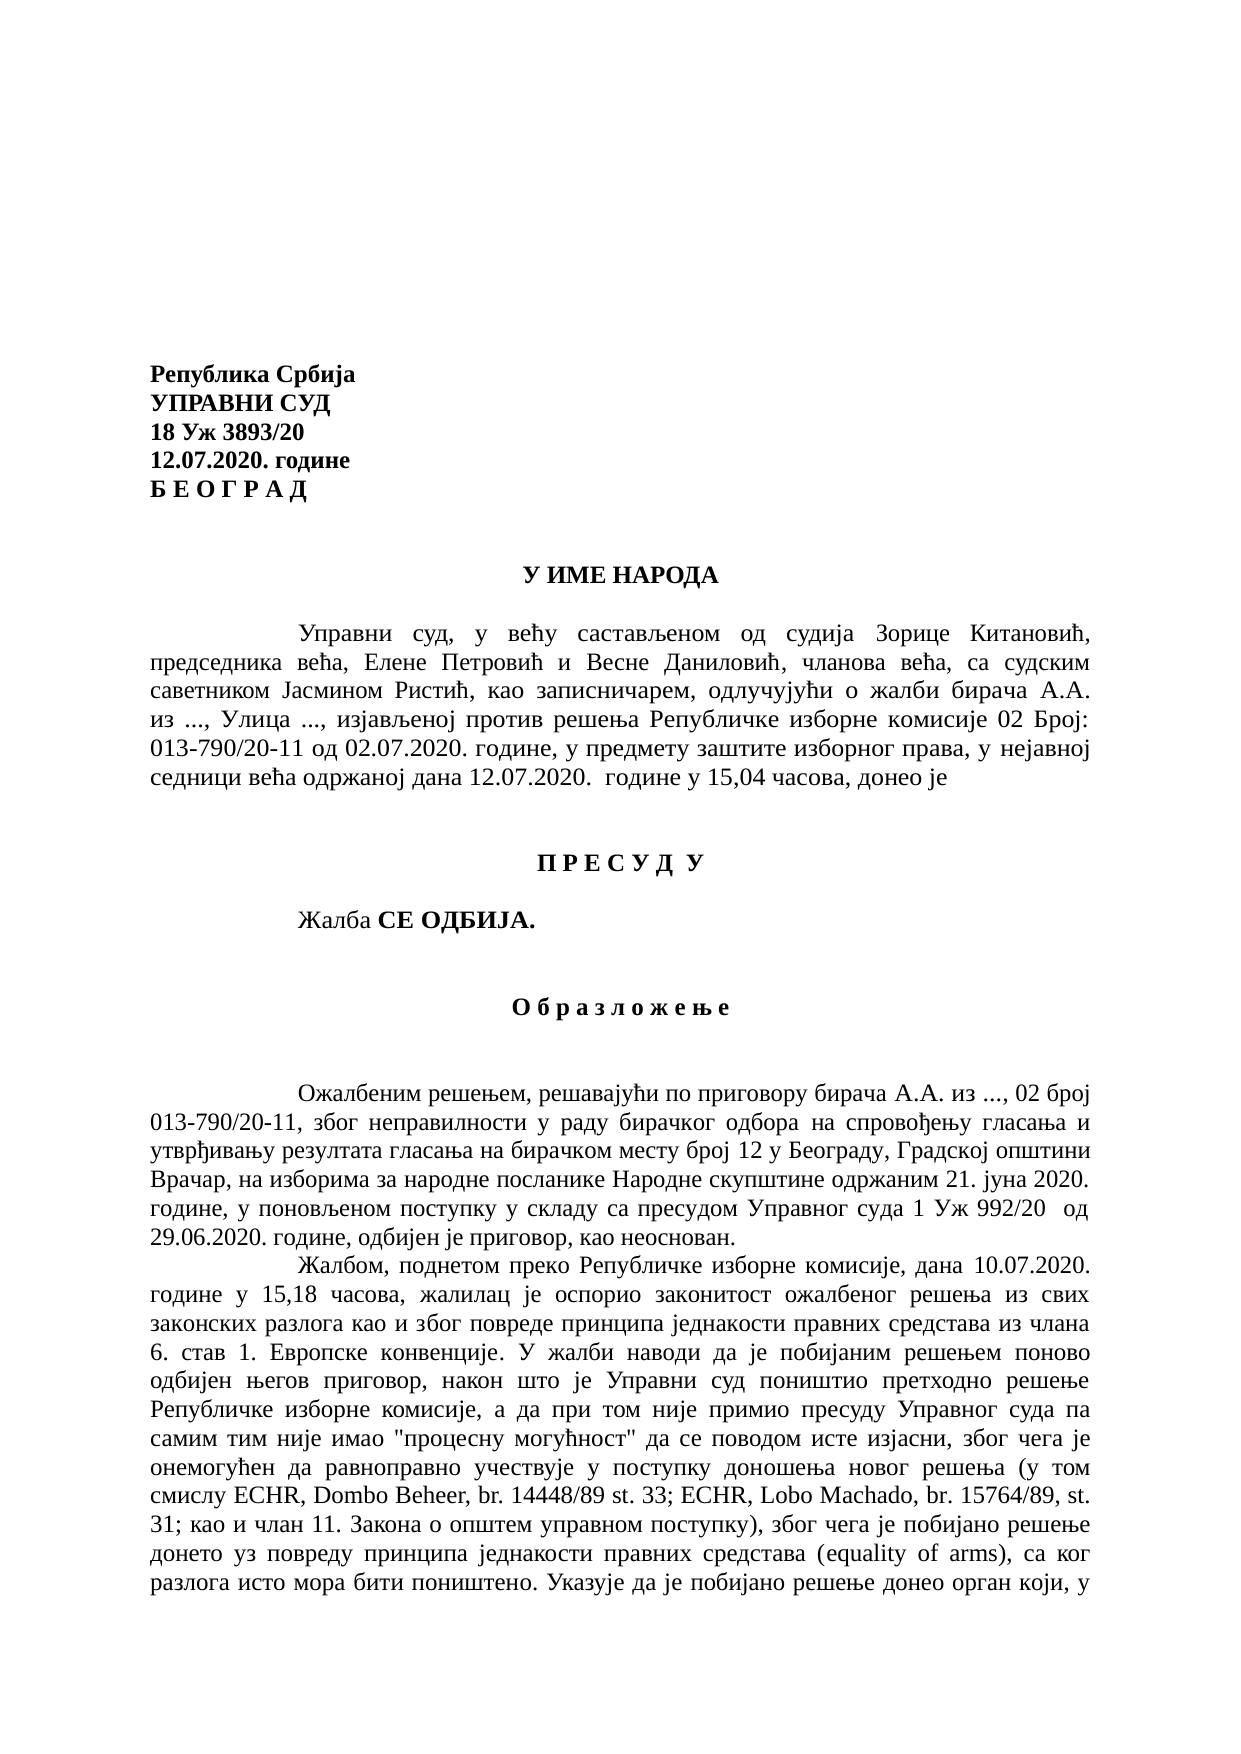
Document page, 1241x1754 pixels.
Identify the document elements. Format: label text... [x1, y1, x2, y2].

text Управни суд, у већу састављеном од судија Зорице Китановић, председника већа, Елене Петровић и Весне Даниловић, чланова већа, са судским саветником Јасмином Ристић, као записничарем, одлучујући о жалби бирача А.А. из ..., Улица ..., изјављеној против решења Републичке изборне комисије 02 Број: 013-790/20-11 од 02.07.2020. године, у предмету заштите изборног права, у нејавној седници већа одржаној дана 12.07.2020. године у 15,04 часова, донео је [150, 618, 1091, 790]
text Б Е О Г Р А Д [150, 474, 1091, 503]
text Жалба СЕ ОДБИЈА. [150, 905, 1091, 934]
text У ИМЕ НАРОДА [150, 560, 1091, 589]
text 12.07.2020. године [150, 445, 1091, 474]
text Република Србија [150, 148, 1091, 388]
text УПРАВНИ СУД [150, 388, 1091, 417]
text Ожалбеним решењем, решавајући по приговору бирача А.А. из ..., 02 број 013-790/20-11, због неправилности у раду бирачког одбора на спровођењу гласања и утврђивању резултата гласања на бирачком месту број 12 у Београду, Градској општини Врачар, на изборима за народне посланике Народне скупштине одржаним 21. јуна 2020. године, у поновљеном поступку у складу са пресудом Управног суда 1 Уж 992/20 од 29.06.2020. године, одбијен је приговор, као неоснован. [150, 1078, 1091, 1250]
text 18 Уж 3893/20 [150, 417, 1091, 445]
text Жалбом, поднетом преко Републичке изборне комисије, дана 10.07.2020. године у 15,18 часова, жалилац је оспорио законитост ожалбеног решења из свих законских разлога као и због повреде принципа једнакости правних средстава из члана 6. став 1. Европске конвенције. У жалби наводи да је побијаним решењем поново одбијен његов приговор, након што је Управни суд поништио претходно решење Републичке изборне комисије, а да при том није примио пресуду Управног суда па самим тим није имао "процесну могућност" да се поводом исте изјасни, због чега је онемогућен да равноправно учествује у поступку доношења новог решења (у том смислу ECHR, Dombo Beheer, br. 14448/89 st. 33; ECHR, Lobo Machado, br. 15764/89, st. 31; као и члан 11. Закона о општем управном поступку), због чега је побијано решење донето уз повреду принципа једнакости правних средстава (equality of arms), са ког разлога исто мора бити поништено. Указује да је побијано решење донео орган који, у [150, 1250, 1091, 1595]
text П Р Е С У Д У [150, 848, 1091, 877]
text О б р а з л о ж е њ е [150, 992, 1091, 1020]
